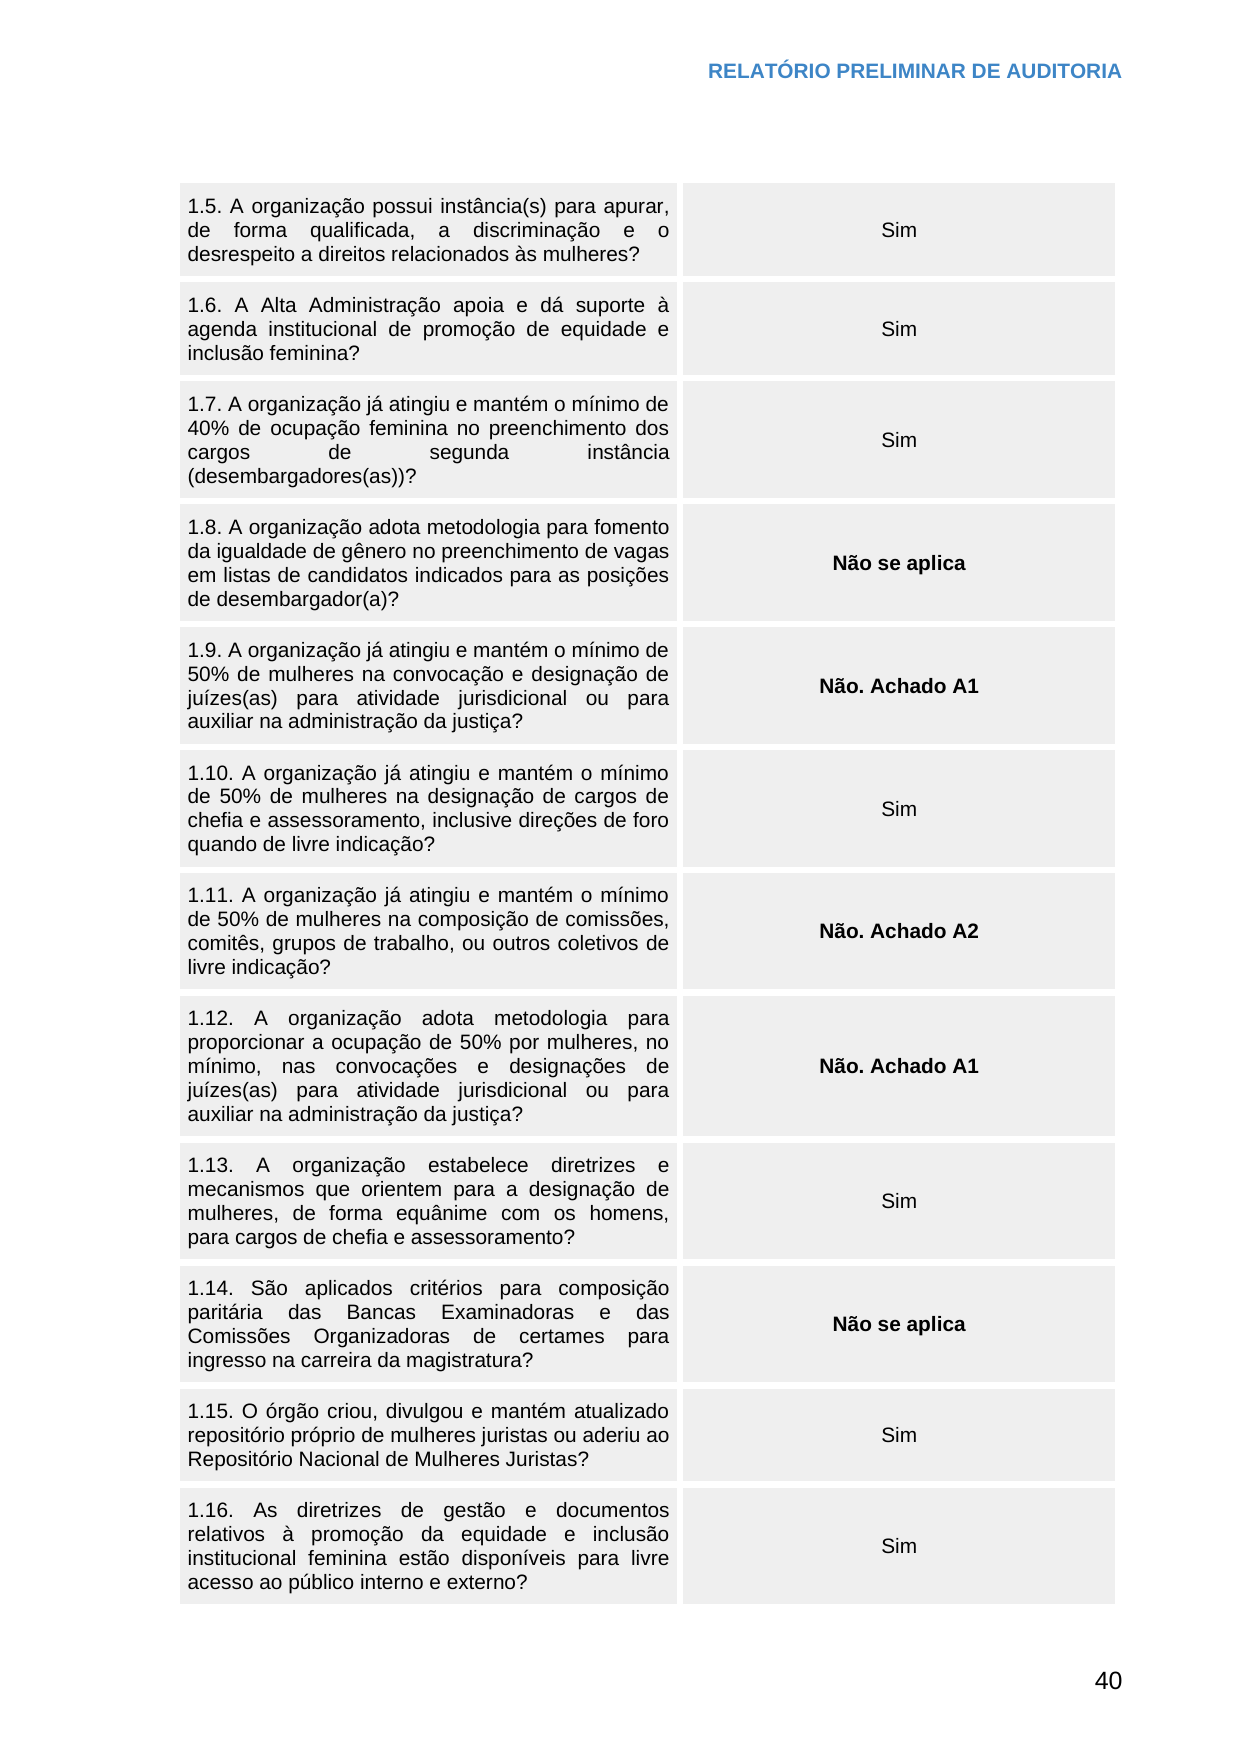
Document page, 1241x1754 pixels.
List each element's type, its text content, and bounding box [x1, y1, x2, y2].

table_cell 1.7. A organização já atingiu e mantém o mínimo de 40% de ocupação feminina no preenchimento dos cargos de segunda instância (desembargadores(as))? [180, 381, 677, 498]
table_cell Sim [683, 183, 1115, 276]
table_cell Não. Achado A2 [683, 873, 1115, 989]
table_cell Não se aplica [683, 1266, 1115, 1382]
table_cell 1.5. A organização possui instância(s) para apurar, de forma qualificada, a discriminação e o desrespeito a direitos relacionados às mulheres? [180, 183, 677, 276]
table_cell 1.6. A Alta Administração apoia e dá suporte à agenda institucional de promoção de equidade e inclusão feminina? [180, 282, 677, 375]
table_cell Sim [683, 750, 1115, 867]
table_cell 1.12. A organização adota metodologia para proporcionar a ocupação de 50% por mulheres, no mínimo, nas convocações e designações de juízes(as) para atividade jurisdicional ou para auxiliar na administração da justiça? [180, 996, 677, 1136]
table_cell 1.13. A organização estabelece diretrizes e mecanismos que orientem para a designação de mulheres, de forma equânime com os homens, para cargos de chefia e assessoramento? [180, 1143, 677, 1259]
table_cell Não. Achado A1 [683, 627, 1115, 744]
table_cell Sim [683, 381, 1115, 498]
table_cell 1.10. A organização já atingiu e mantém o mínimo de 50% de mulheres na designação de cargos de chefia e assessoramento, inclusive direções de foro quando de livre indicação? [180, 750, 677, 867]
table_cell Sim [683, 1488, 1115, 1604]
table_cell 1.11. A organização já atingiu e mantém o mínimo de 50% de mulheres na composição de comissões, comitês, grupos de trabalho, ou outros coletivos de livre indicação? [180, 873, 677, 989]
table_cell Não. Achado A1 [683, 996, 1115, 1136]
table_cell 1.16. As diretrizes de gestão e documentos relativos à promoção da equidade e inclusão institucional feminina estão disponíveis para livre acesso ao público interno e externo? [180, 1488, 677, 1604]
table_cell Sim [683, 1143, 1115, 1259]
table_cell 1.9. A organização já atingiu e mantém o mínimo de 50% de mulheres na convocação e designação de juízes(as) para atividade jurisdicional ou para auxiliar na administração da justiça? [180, 627, 677, 744]
table_cell Não se aplica [683, 504, 1115, 621]
table_cell 1.15. O órgão criou, divulgou e mantém atualizado repositório próprio de mulheres juristas ou aderiu ao Repositório Nacional de Mulheres Juristas? [180, 1389, 677, 1481]
table_cell Sim [683, 282, 1115, 375]
table_cell Sim [683, 1389, 1115, 1481]
table_cell 1.8. A organização adota metodologia para fomento da igualdade de gênero no preenchimento de vagas em listas de candidatos indicados para as posições de desembargador(a)? [180, 504, 677, 621]
table_cell 1.14. São aplicados critérios para composição paritária das Bancas Examinadoras e das Comissões Organizadoras de certames para ingresso na carreira da magistratura? [180, 1266, 677, 1382]
